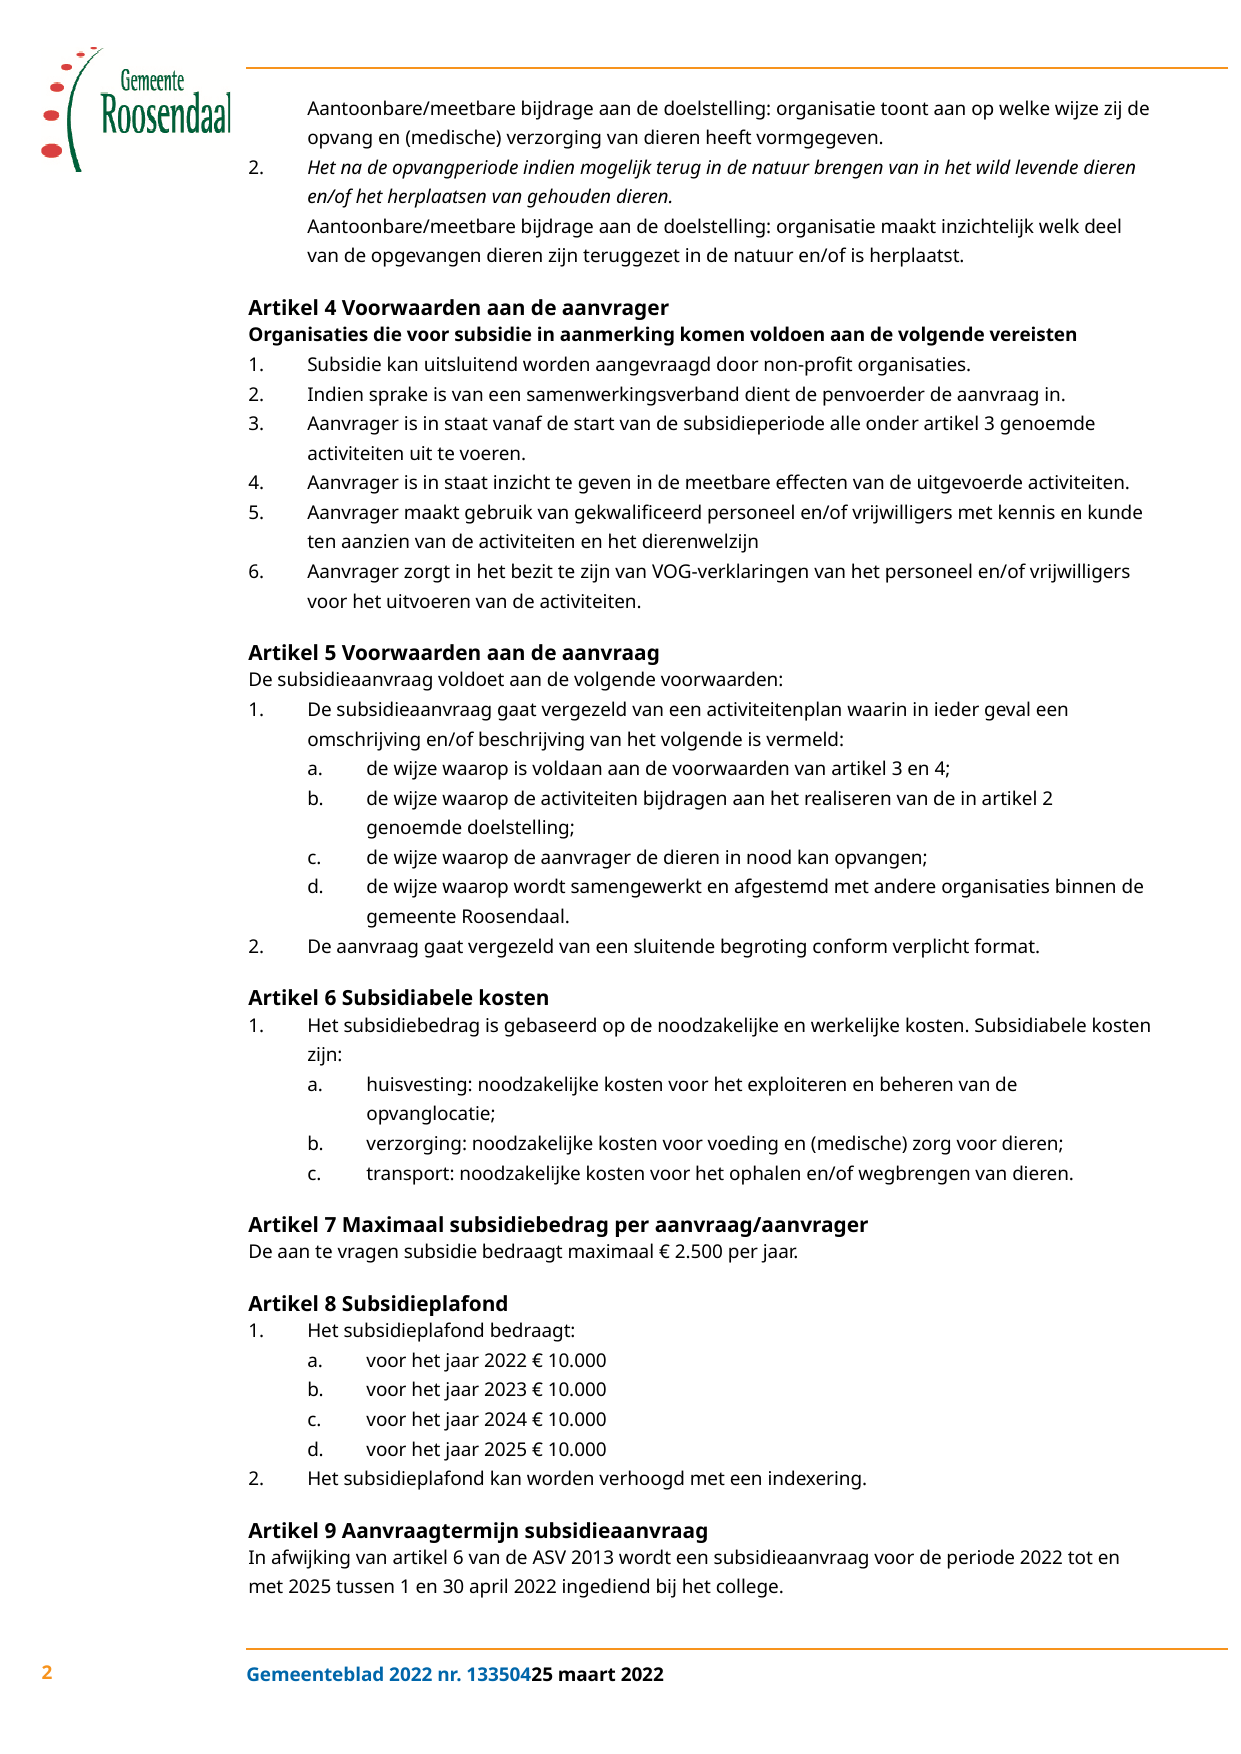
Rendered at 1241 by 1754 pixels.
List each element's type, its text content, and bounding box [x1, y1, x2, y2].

text Organisaties die voor subsidie in aanmerking komen voldoen aan de volgende vereisten [248, 322, 1152, 347]
text Artikel 4 Voorwaarden aan de aanvrager [248, 293, 1152, 322]
list de wijze waarop de aanvrager de dieren in nood kan opvangen; [307, 844, 1152, 870]
text Artikel 9 Aanvraagtermijn subsidieaanvraag [248, 1516, 1152, 1544]
list Het subsidieplafond bedraagt: [248, 1317, 1152, 1343]
list verzorging: noodzakelijke kosten voor voeding en (medische) zorg voor dieren; [307, 1130, 1152, 1156]
list Aantoonbare/meetbare bijdrage aan de doelstelling: organisatie maakt inzichtelijk welk deel van de opgevangen dieren zijn teruggezet in de natuur en/of is herplaatst. [248, 213, 1152, 268]
list Aantoonbare/meetbare bijdrage aan de doelstelling: organisatie toont aan op welke wijze zij de opvang en (medische) verzorging van dieren heeft vormgegeven. [248, 95, 1152, 150]
text De aan te vragen subsidie bedraagt maximaal € 2.500 per jaar. [248, 1238, 1152, 1264]
list Aanvrager is in staat inzicht te geven in de meetbare effecten van de uitgevoerde activiteiten. [248, 469, 1152, 495]
list Het subsidieplafond kan worden verhoogd met een indexering. [248, 1465, 1152, 1491]
list Aanvrager is in staat vanaf de start van de subsidieperiode alle onder artikel 3 genoemde activiteiten uit te voeren. [248, 410, 1152, 466]
list Indien sprake is van een samenwerkingsverband dient de penvoerder de aanvraag in. [248, 381, 1152, 406]
text Artikel 8 Subsidieplafond [248, 1289, 1152, 1317]
list voor het jaar 2023 € 10.000 [307, 1377, 1152, 1402]
list huisvesting: noodzakelijke kosten voor het exploiteren en beheren van de opvanglocatie; [307, 1071, 1152, 1126]
text Artikel 5 Voorwaarden aan de aanvraag [248, 638, 1152, 667]
list de wijze waarop wordt samengewerkt en afgestemd met andere organisaties binnen de gemeente Roosendaal. [307, 874, 1152, 929]
picture [41, 47, 231, 172]
list Aanvrager maakt gebruik van gekwalificeerd personeel en/of vrijwilligers met kennis en kunde ten aanzien van de activiteiten en het dierenwelzijn [248, 499, 1152, 554]
text Artikel 6 Subsidiabele kosten [248, 983, 1152, 1012]
list de wijze waarop is voldaan aan de voorwaarden van artikel 3 en 4; [307, 755, 1152, 781]
list De subsidieaanvraag gaat vergezeld van een activiteitenplan waarin in ieder geval een omschrijving en/of beschrijving van het volgende is vermeld: [248, 696, 1152, 752]
list Het subsidiebedrag is gebaseerd op de noodzakelijke en werkelijke kosten. Subsidiabele kosten zijn: [248, 1012, 1152, 1067]
text De subsidieaanvraag voldoet aan de volgende voorwaarden: [248, 667, 1152, 692]
text Artikel 7 Maximaal subsidiebedrag per aanvraag/aanvrager [248, 1210, 1152, 1238]
list Subsidie kan uitsluitend worden aangevraagd door non-profit organisaties. [248, 351, 1152, 377]
list voor het jaar 2022 € 10.000 [307, 1347, 1152, 1373]
list transport: noodzakelijke kosten voor het ophalen en/of wegbrengen van dieren. [307, 1160, 1152, 1185]
list Het na de opvangperiode indien mogelijk terug in de natuur brengen van in het wild levende dieren en/of het herplaatsen van gehouden dieren. [248, 154, 1152, 209]
list Aanvrager zorgt in het bezit te zijn van VOG-verklaringen van het personeel en/of vrijwilligers voor het uitvoeren van de activiteiten. [248, 558, 1152, 613]
list voor het jaar 2025 € 10.000 [307, 1436, 1152, 1461]
list voor het jaar 2024 € 10.000 [307, 1406, 1152, 1432]
text In afwijking van artikel 6 van de ASV 2013 wordt een subsidieaanvraag voor de periode 2022 tot en met 2025 tussen 1 en 30 april 2022 ingediend bij het college. [248, 1544, 1152, 1599]
list De aanvraag gaat vergezeld van een sluitende begroting conform verplicht format. [248, 933, 1152, 959]
list de wijze waarop de activiteiten bijdragen aan het realiseren van de in artikel 2 genoemde doelstelling; [307, 785, 1152, 840]
